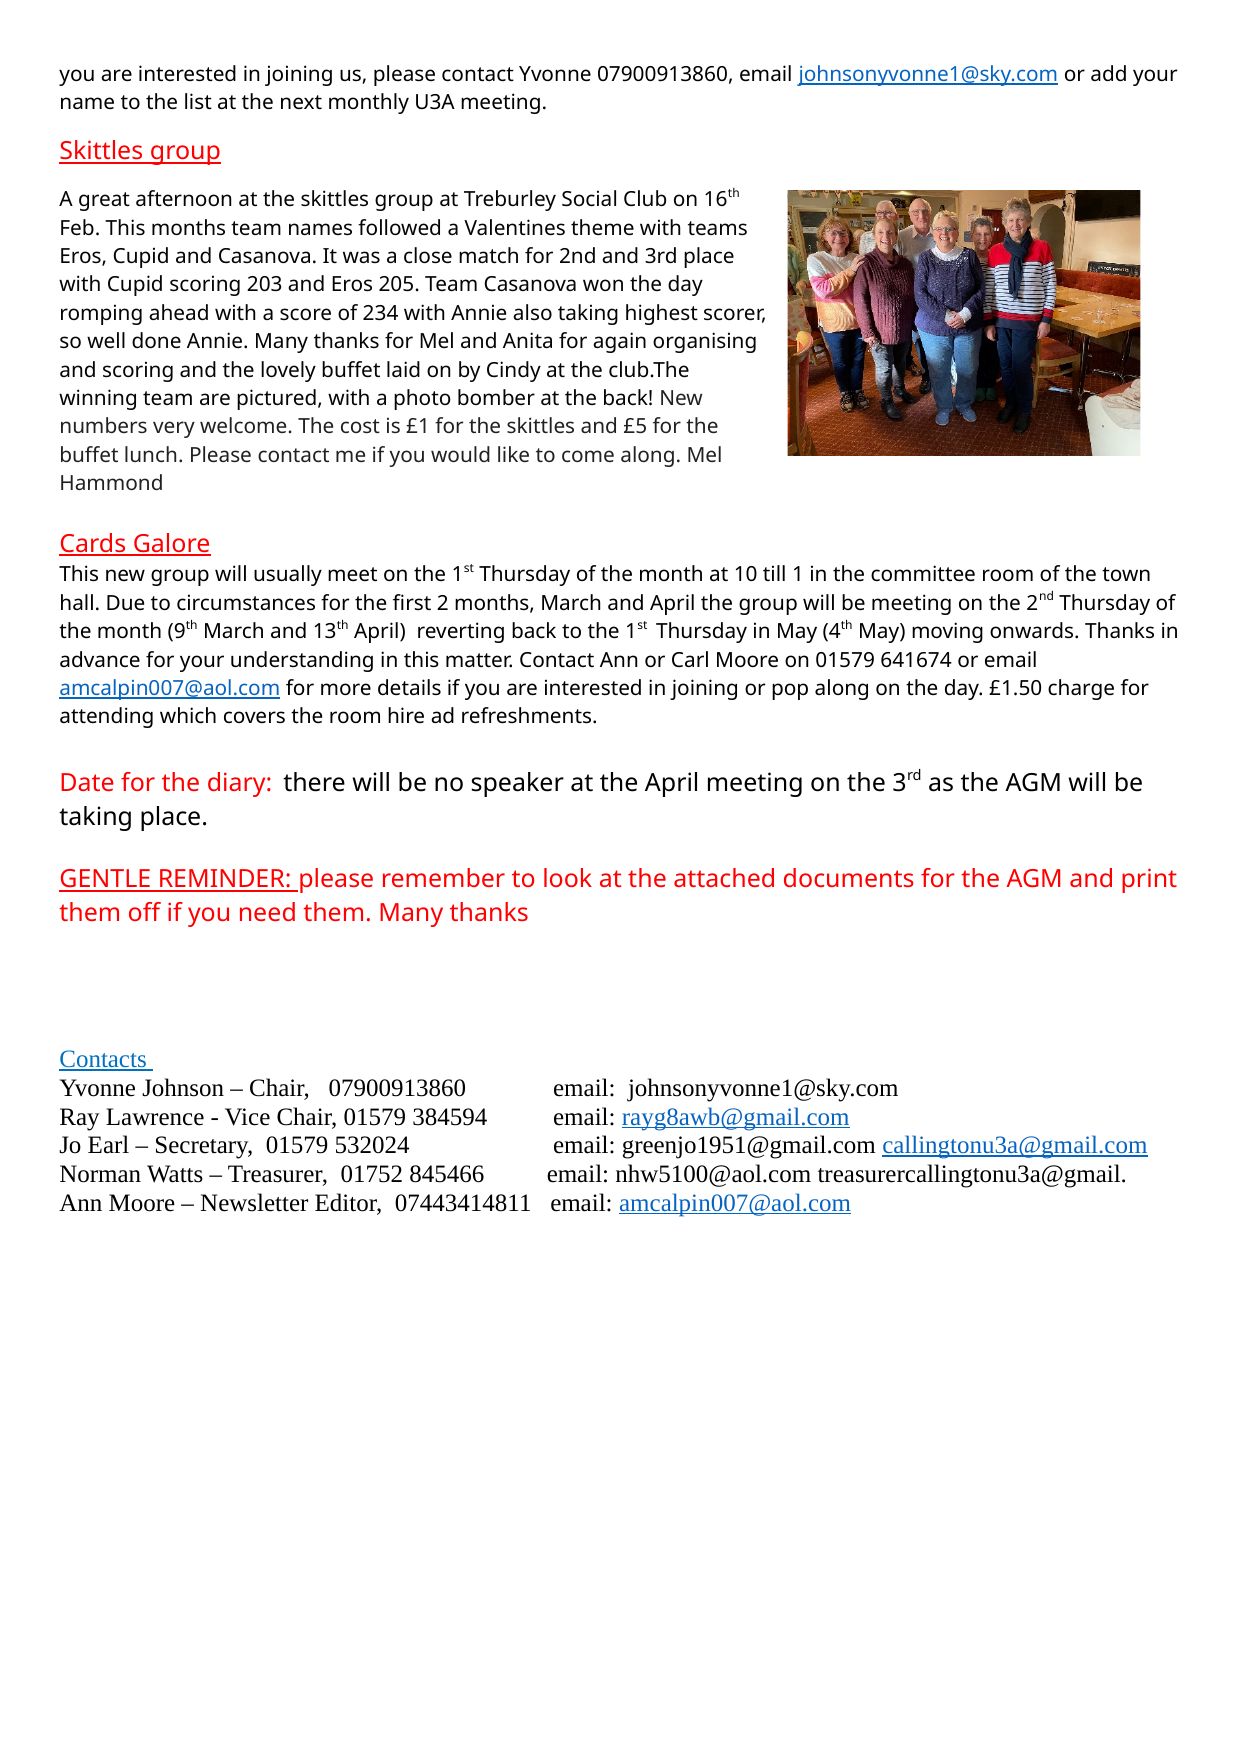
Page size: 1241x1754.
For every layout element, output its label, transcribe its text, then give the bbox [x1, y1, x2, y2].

text A great afternoon at the skittles group at Treburley Social Club on 16th Feb. This months team names followed a Valentines theme with teams Eros, Cupid and Casanova. It was a close match for 2nd and 3rd place with Cupid scoring 203 and Eros 205. Team Casanova won the day romping ahead with a score of 234 with Annie also taking highest scorer, so well done Annie. Many thanks for Mel and Anita for again organising and scoring and the lovely buffet laid on by Cindy at the club.The winning team are pictured, with a photo bomber at the back! New numbers very welcome. The cost is £1 for the skittles and £5 for the buffet lunch. Please contact me if you would like to come along. Mel Hammond [59, 184, 1181, 497]
text Norman Watts – Treasurer, 01752 845466 email: nhw5100@aol.com treasurercallingtonu3a@gmail. [59, 1159, 1181, 1188]
text Skittles group [59, 133, 1181, 167]
text Yvonne Johnson – Chair, 07900913860 email: johnsonyvonne1@sky.com [59, 1073, 1181, 1102]
text you are interested in joining us, please contact Yvonne 07900913860, email johnsonyvonne1@sky.com or add your name to the list at the next monthly U3A meeting. [59, 59, 1181, 116]
text Date for the diary: there will be no speaker at the April meeting on the 3rd as the AGM will be taking place. [59, 764, 1181, 832]
text Ann Moore – Newsletter Editor, 07443414811 email: amcalpin007@aol.com [59, 1188, 1181, 1217]
text GENTLE REMINDER: please remember to look at the attached documents for the AGM and print them off if you need them. Many thanks [59, 861, 1181, 929]
text This new group will usually meet on the 1st Thursday of the month at 10 till 1 in the committee room of the town hall. Due to circumstances for the first 2 months, March and April the group will be meeting on the 2nd Thursday of the month (9th March and 13th April) reverting back to the 1st Thursday in May (4th May) moving onwards. Thanks in advance for your understanding in this matter. Contact Ann or Carl Moore on 01579 641674 or email amcalpin007@aol.com for more details if you are interested in joining or pop along on the day. £1.50 charge for attending which covers the room hire ad refreshments. [59, 559, 1181, 730]
text Jo Earl – Secretary, 01579 532024 email: greenjo1951@gmail.com callingtonu3a@gmail.com [59, 1130, 1181, 1159]
text Ray Lawrence - Vice Chair, 01579 384594 email: rayg8awb@gmail.com [59, 1102, 1181, 1130]
text Contacts [59, 1044, 1181, 1073]
picture [787, 190, 1141, 456]
text Cards Galore [59, 525, 1181, 559]
